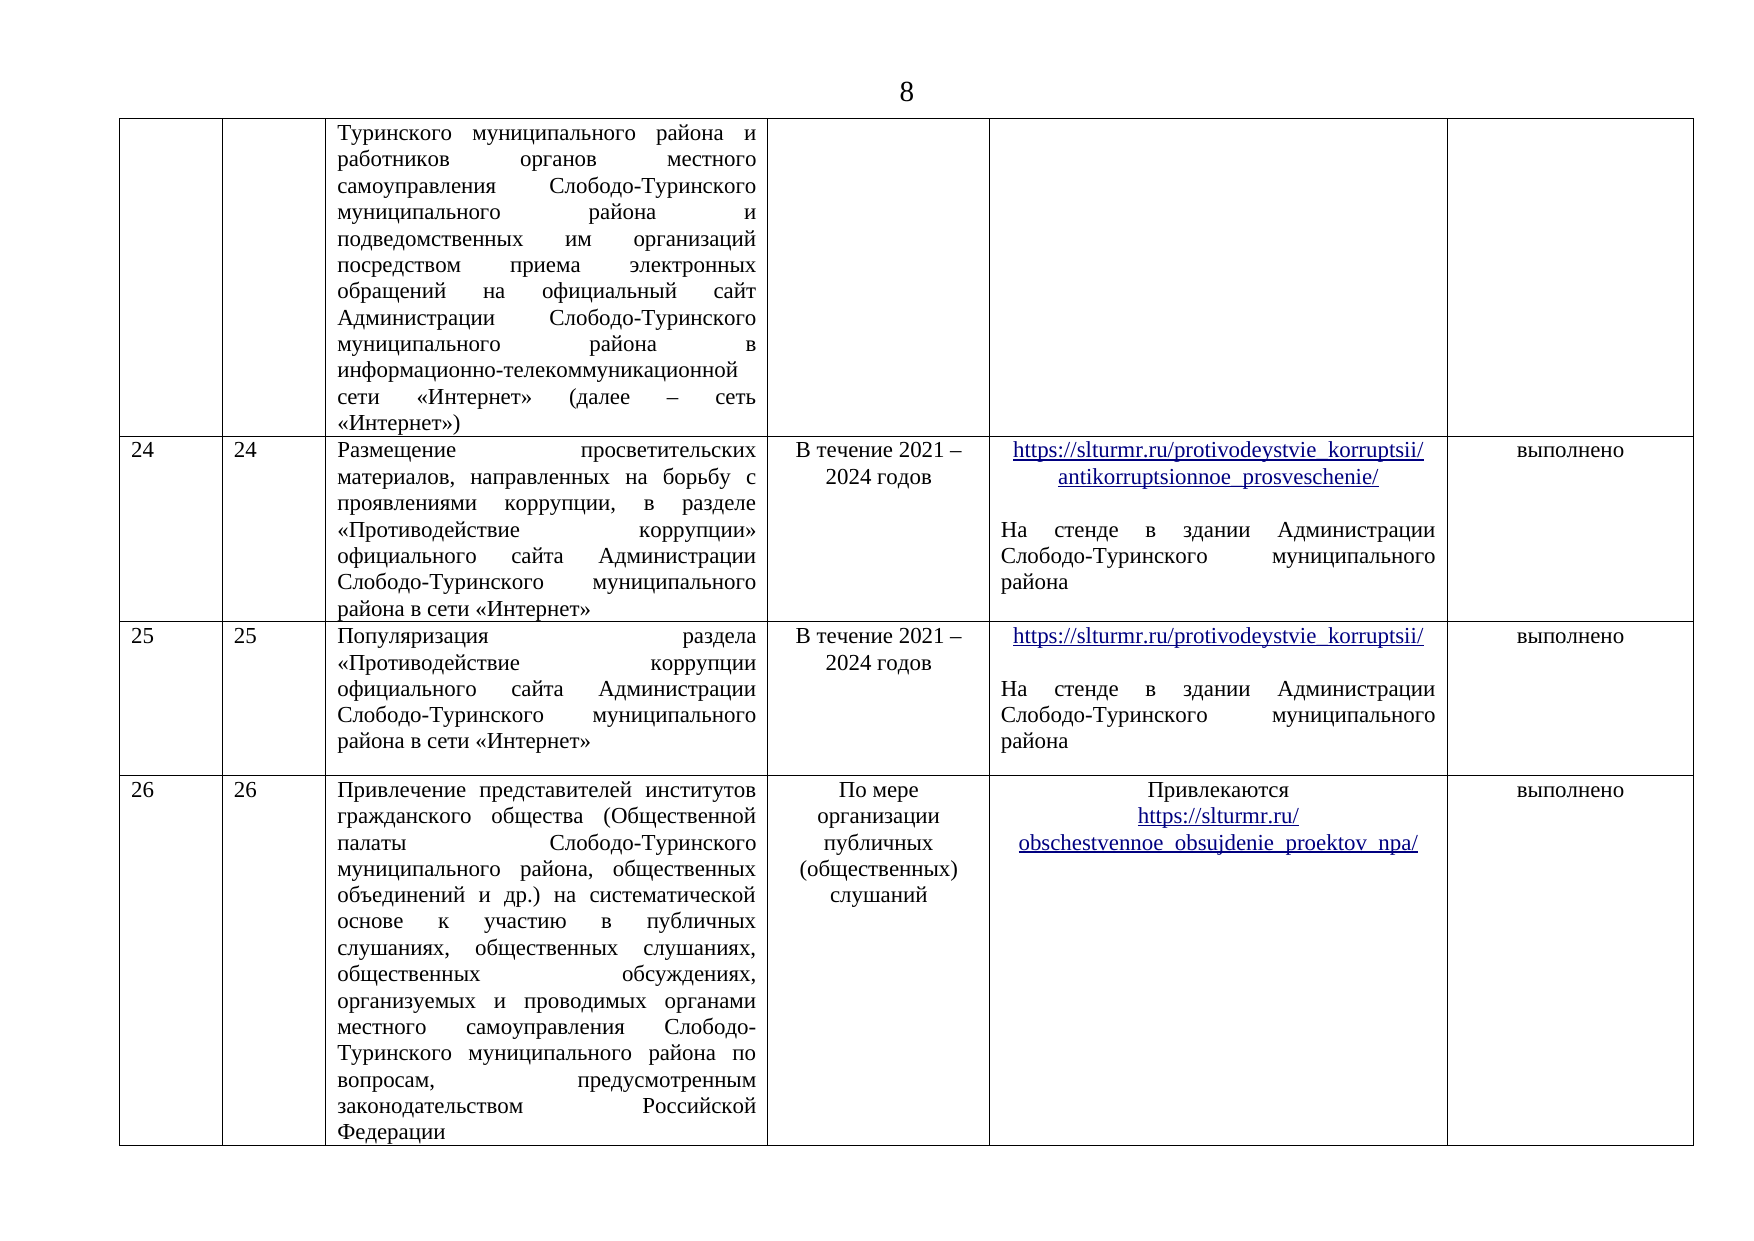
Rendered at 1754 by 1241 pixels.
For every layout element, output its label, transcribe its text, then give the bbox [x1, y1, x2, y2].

table_cell Размещение просветительских материалов, направленных на борьбу с проявлениями коррупции, в разделе «Противодействие коррупции» официального сайта Администрации Слободо-Туринского муниципального района в сети «Интернет» [326, 437, 767, 621]
table_cell 26 [223, 776, 325, 1145]
table_header [120, 119, 222, 436]
table_cell Привлекаются https://slturmr.ru/obschestvennoe_obsujdenie_proektov_npa/ [990, 776, 1447, 1145]
table_header [1448, 119, 1693, 436]
table_cell https://slturmr.ru/protivodeystvie_korruptsii/antikorruptsionnoe_prosveschenie/ На стенде в здании Администрации Слободо-Туринского муниципального района [990, 437, 1447, 621]
table_cell В течение 2021 – 2024 годов [768, 437, 989, 621]
table_cell выполнено [1448, 437, 1693, 621]
table_header [223, 119, 325, 436]
table_cell 25 [223, 622, 325, 775]
table_cell 24 [223, 437, 325, 621]
table_cell 25 [120, 622, 222, 775]
table_cell 26 [120, 776, 222, 1145]
table_cell выполнено [1448, 622, 1693, 775]
table_header [768, 119, 989, 436]
table_cell По мере организации публичных (общественных) слушаний [768, 776, 989, 1145]
table_cell В течение 2021 – 2024 годов [768, 622, 989, 775]
table_cell Привлечение представителей институтов гражданского общества (Общественной палаты Слободо-Туринского муниципального района, общественных объединений и др.) на систематической основе к участию в публичных слушаниях, общественных слушаниях, общественных обсуждениях, организуемых и проводимых органами местного самоуправления Слободо-Туринского муниципального района по вопросам, предусмотренным законодательством Российской Федерации [326, 776, 767, 1145]
table_cell 24 [120, 437, 222, 621]
table_cell выполнено [1448, 776, 1693, 1145]
table_cell https://slturmr.ru/protivodeystvie_korruptsii/ На стенде в здании Администрации Слободо-Туринского муниципального района [990, 622, 1447, 775]
table_header [990, 119, 1447, 436]
table_header Туринского муниципального района и работников органов местного самоуправления Слободо-Туринского муниципального района и подведомственных им организаций посредством приема электронных обращений на официальный сайт Администрации Слободо-Туринского муниципального района в информационно-телекоммуникационной сети «Интернет» (далее – сеть «Интернет») [326, 119, 767, 436]
table_cell Популяризация раздела «Противодействие коррупции официального сайта Администрации Слободо-Туринского муниципального района в сети «Интернет» [326, 622, 767, 775]
